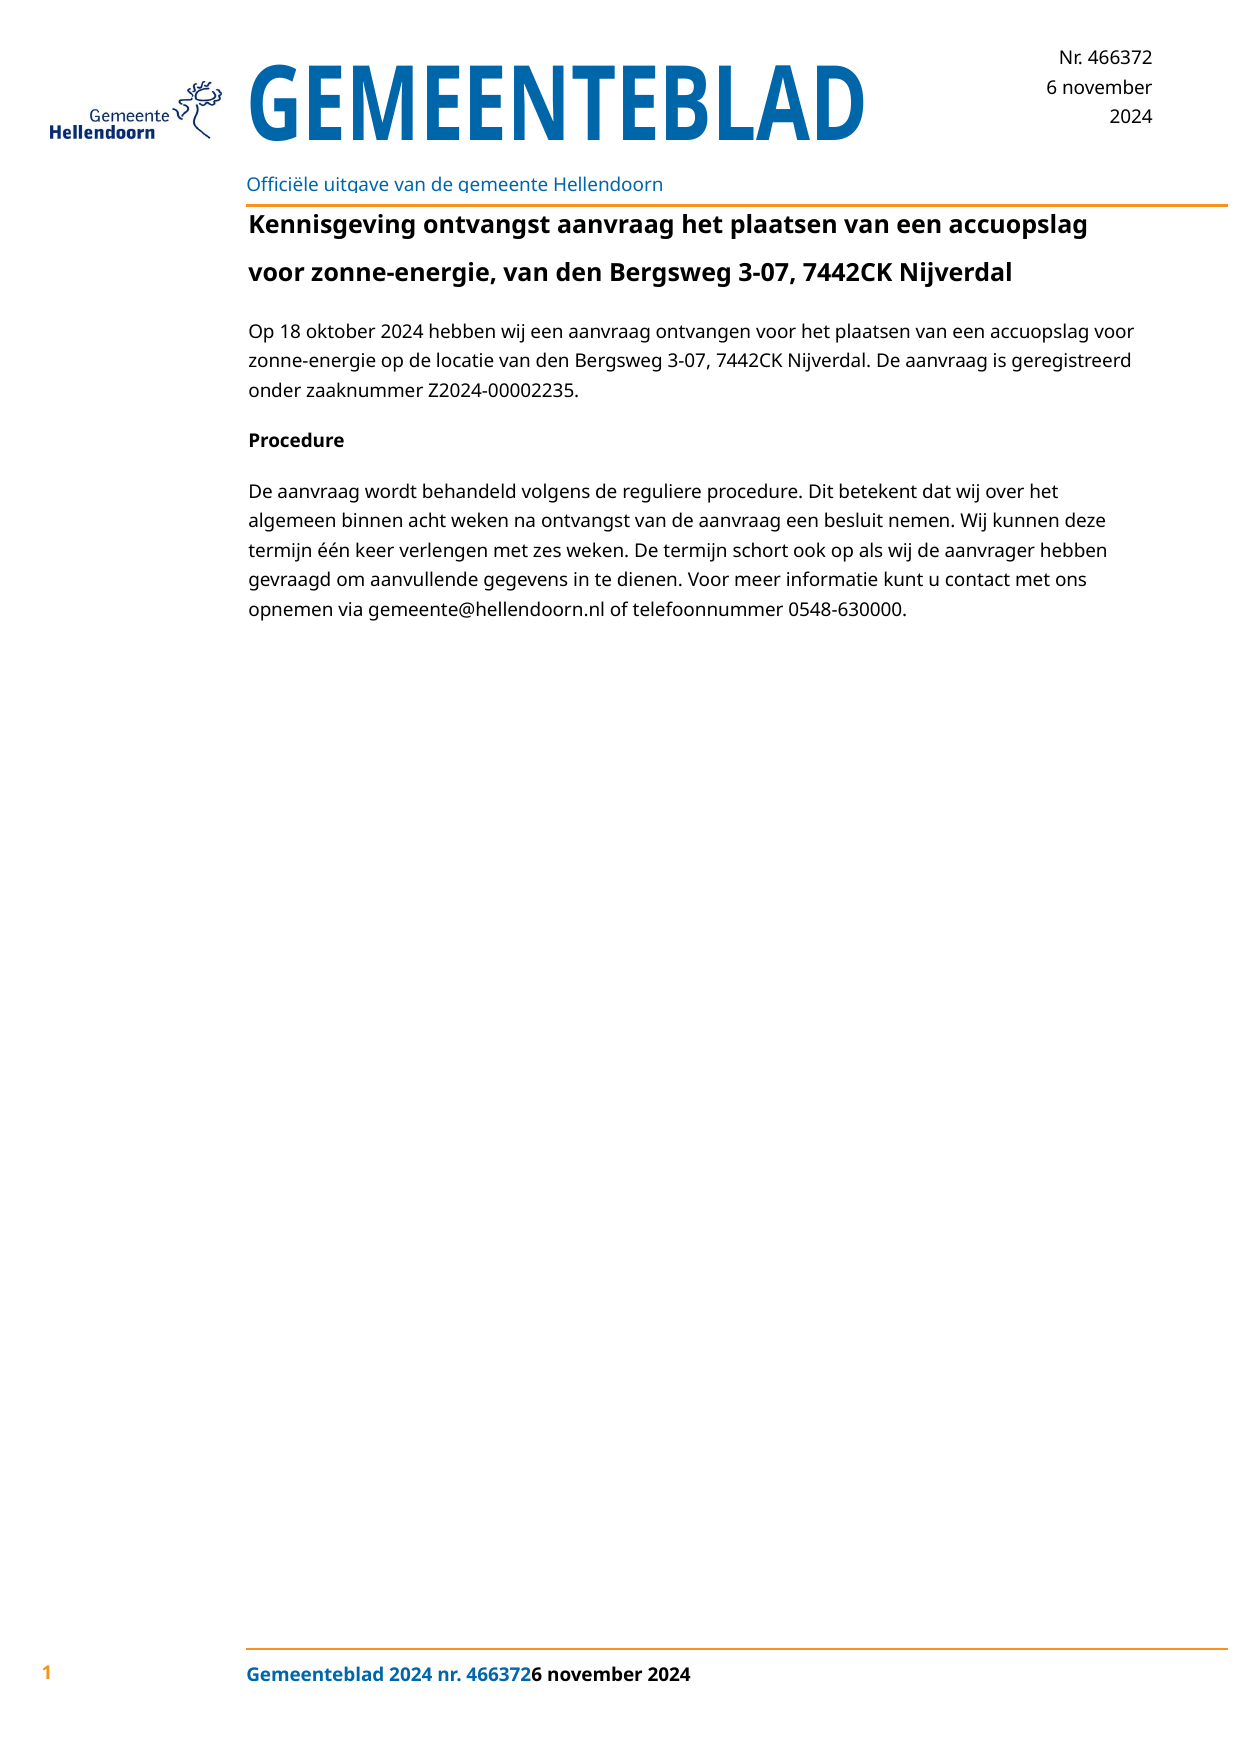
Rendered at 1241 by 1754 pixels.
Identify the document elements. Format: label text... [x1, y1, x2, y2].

text De aanvraag wordt behandeld volgens de reguliere procedure. Dit betekent dat wij over het algemeen binnen acht weken na ontvangst van de aanvraag een besluit nemen. Wij kunnen deze termijn één keer verlengen met zes weken. De termijn schort ook op als wij de aanvrager hebben gevraagd om aanvullende gegevens in te dienen. Voor meer informatie kunt u contact met ons opnemen via gemeente@hellendoorn.nl of telefoonnummer 0548-630000. [248, 478, 1152, 622]
picture [41, 47, 231, 172]
text Kennisgeving ontvangst aanvraag het plaatsen van een accuopslag voor zonne-energie, van den Bergsweg 3-07, 7442CK Nijverdal [248, 207, 1152, 288]
text Procedure [248, 427, 1152, 453]
text Op 18 oktober 2024 hebben wij een aanvraag ontvangen voor het plaatsen van een accuopslag voor zonne-energie op de locatie van den Bergsweg 3-07, 7442CK Nijverdal. De aanvraag is geregistreerd onder zaaknummer Z2024-00002235. [248, 318, 1152, 403]
